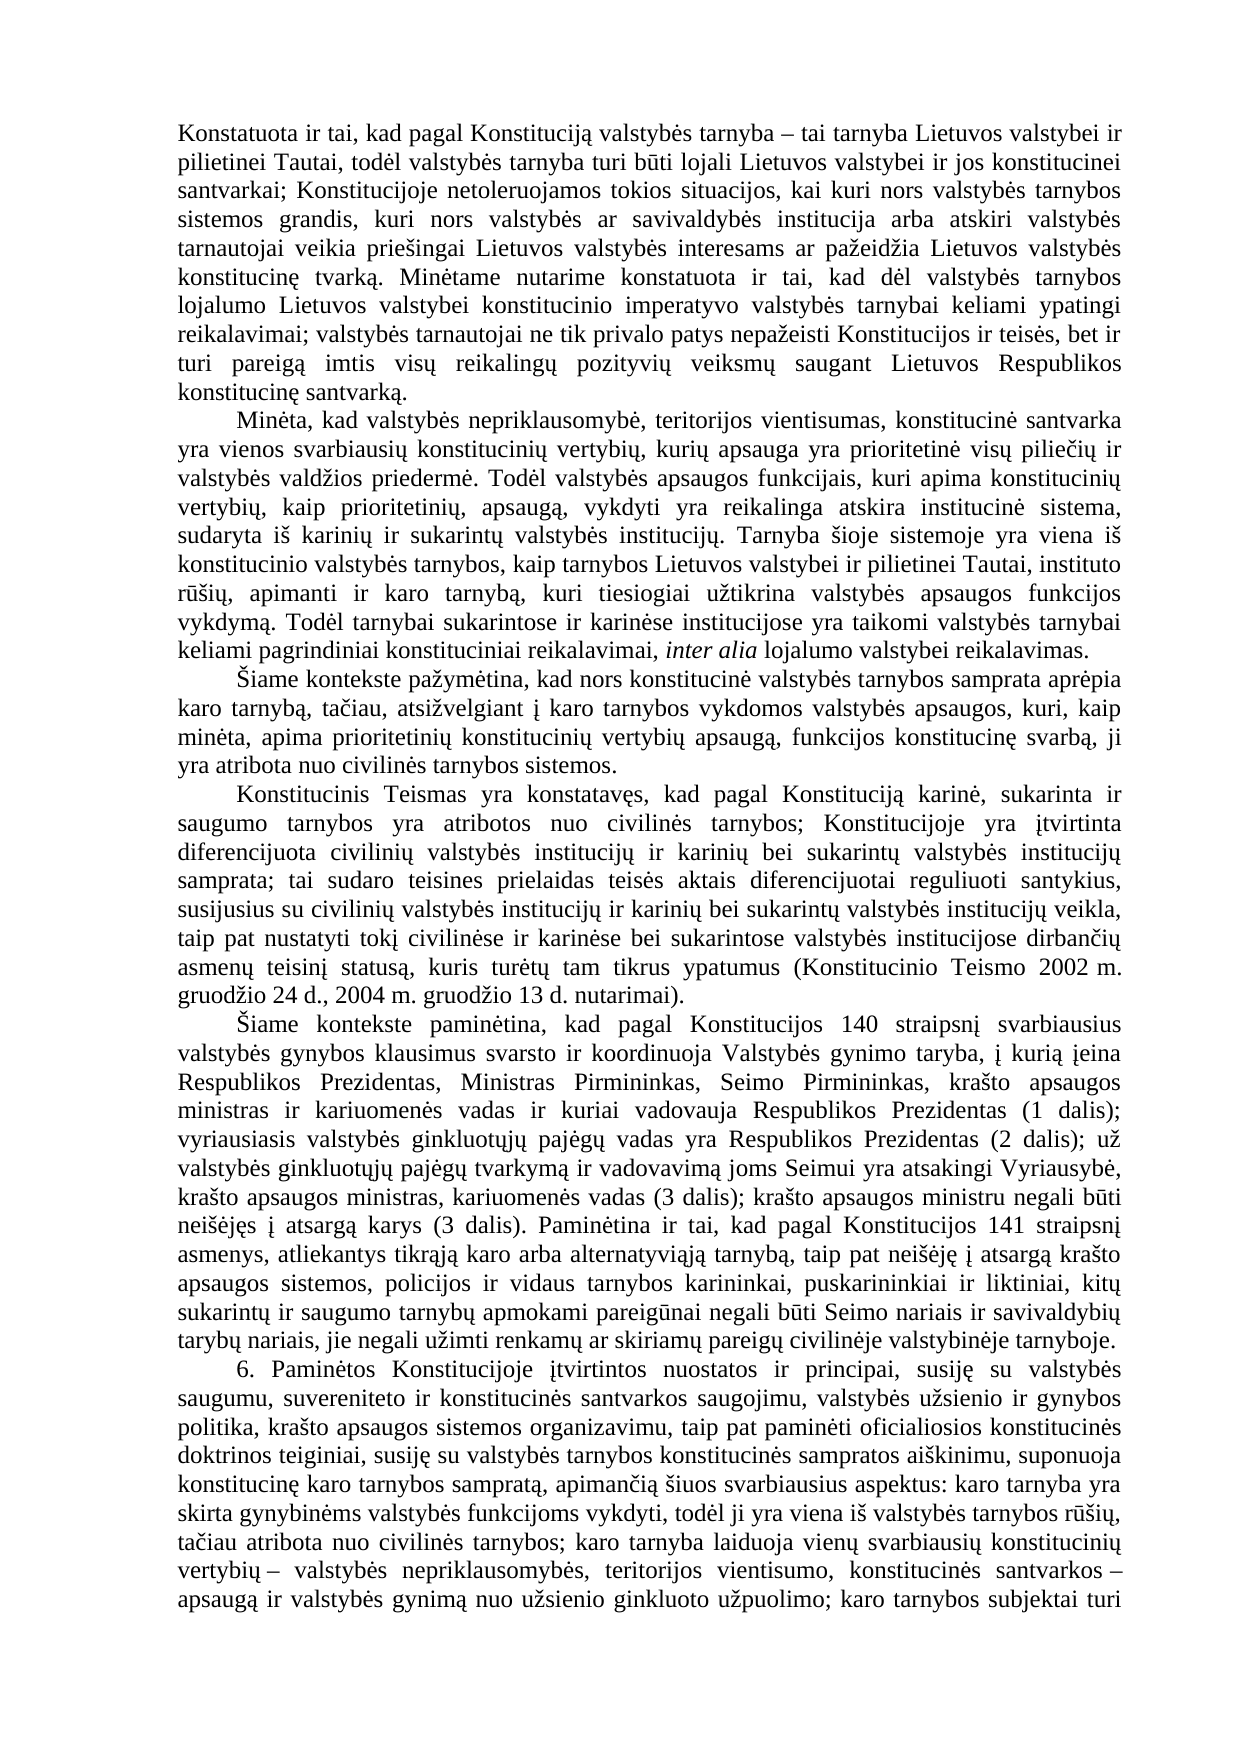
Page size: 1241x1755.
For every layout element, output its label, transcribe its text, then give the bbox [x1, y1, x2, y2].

text Šiame kontekste paminėtina, kad pagal Konstitucijos 140 straipsnį svarbiausius valstybės gynybos klausimus svarsto ir koordinuoja Valstybės gynimo taryba, į kurią įeina Respublikos Prezidentas, Ministras Pirmininkas, Seimo Pirmininkas, krašto apsaugos ministras ir kariuomenės vadas ir kuriai vadovauja Respublikos Prezidentas (1 dalis); vyriausiasis valstybės ginkluotųjų pajėgų vadas yra Respublikos Prezidentas (2 dalis); už valstybės ginkluotųjų pajėgų tvarkymą ir vadovavimą joms Seimui yra atsakingi Vyriausybė, krašto apsaugos ministras, kariuomenės vadas (3 dalis); krašto apsaugos ministru negali būti neišėjęs į atsargą karys (3 dalis). Paminėtina ir tai, kad pagal Konstitucijos 141 straipsnį asmenys, atliekantys tikrąją karo arba alternatyviąją tarnybą, taip pat neišėję į atsargą krašto apsaugos sistemos, policijos ir vidaus tarnybos karininkai, puskarininkiai ir liktiniai, kitų sukarintų ir saugumo tarnybų apmokami pareigūnai negali būti Seimo nariais ir savivaldybių tarybų nariais, jie negali užimti renkamų ar skiriamų pareigų civilinėje valstybinėje tarnyboje. [177, 1009, 1122, 1354]
text Minėta, kad valstybės nepriklausomybė, teritorijos vientisumas, konstitucinė santvarka yra vienos svarbiausių konstitucinių vertybių, kurių apsauga yra prioritetinė visų piliečių ir valstybės valdžios priedermė. Todėl valstybės apsaugos funkcijais, kuri apima konstitucinių vertybių, kaip prioritetinių, apsaugą, vykdyti yra reikalinga atskira institucinė sistema, sudaryta iš karinių ir sukarintų valstybės institucijų. Tarnyba šioje sistemoje yra viena iš konstitucinio valstybės tarnybos, kaip tarnybos Lietuvos valstybei ir pilietinei Tautai, instituto rūšių, apimanti ir karo tarnybą, kuri tiesiogiai užtikrina valstybės apsaugos funkcijos vykdymą. Todėl tarnybai sukarintose ir karinėse institucijose yra taikomi valstybės tarnybai keliami pagrindiniai konstituciniai reikalavimai, inter alia lojalumo valstybei reikalavimas. [177, 406, 1122, 664]
text Konstitucinis Teismas yra konstatavęs, kad pagal Konstituciją karinė, sukarinta ir saugumo tarnybos yra atribotos nuo civilinės tarnybos; Konstitucijoje yra įtvirtinta diferencijuota civilinių valstybės institucijų ir karinių bei sukarintų valstybės institucijų samprata; tai sudaro teisines prielaidas teisės aktais diferencijuotai reguliuoti santykius, susijusius su civilinių valstybės institucijų ir karinių bei sukarintų valstybės institucijų veikla, taip pat nustatyti tokį civilinėse ir karinėse bei sukarintose valstybės institucijose dirbančių asmenų teisinį statusą, kuris turėtų tam tikrus ypatumus (Konstitucinio Teismo 2002 m. gruodžio 24 d., 2004 m. gruodžio 13 d. nutarimai). [177, 779, 1122, 1009]
text Konstatuota ir tai, kad pagal Konstituciją valstybės tarnyba – tai tarnyba Lietuvos valstybei ir pilietinei Tautai, todėl valstybės tarnyba turi būti lojali Lietuvos valstybei ir jos konstitucinei santvarkai; Konstitucijoje netoleruojamos tokios situacijos, kai kuri nors valstybės tarnybos sistemos grandis, kuri nors valstybės ar savivaldybės institucija arba atskiri valstybės tarnautojai veikia priešingai Lietuvos valstybės interesams ar pažeidžia Lietuvos valstybės konstitucinę tvarką. Minėtame nutarime konstatuota ir tai, kad dėl valstybės tarnybos lojalumo Lietuvos valstybei konstitucinio imperatyvo valstybės tarnybai keliami ypatingi reikalavimai; valstybės tarnautojai ne tik privalo patys nepažeisti Konstitucijos ir teisės, bet ir turi pareigą imtis visų reikalingų pozityvių veiksmų saugant Lietuvos Respublikos konstitucinę santvarką. [177, 118, 1122, 406]
text 6. Paminėtos Konstitucijoje įtvirtintos nuostatos ir principai, susiję su valstybės saugumu, suvereniteto ir konstitucinės santvarkos saugojimu, valstybės užsienio ir gynybos politika, krašto apsaugos sistemos organizavimu, taip pat paminėti oficialiosios konstitucinės doktrinos teiginiai, susiję su valstybės tarnybos konstitucinės sampratos aiškinimu, suponuoja konstitucinę karo tarnybos sampratą, apimančią šiuos svarbiausius aspektus: karo tarnyba yra skirta gynybinėms valstybės funkcijoms vykdyti, todėl ji yra viena iš valstybės tarnybos rūšių, tačiau atribota nuo civilinės tarnybos; karo tarnyba laiduoja vienų svarbiausių konstitucinių vertybių – valstybės nepriklausomybės, teritorijos vientisumo, konstitucinės santvarkos – apsaugą ir valstybės gynimą nuo užsienio ginkluoto užpuolimo; karo tarnybos subjektai turi [177, 1354, 1122, 1613]
text Šiame kontekste pažymėtina, kad nors konstitucinė valstybės tarnybos samprata aprėpia karo tarnybą, tačiau, atsižvelgiant į karo tarnybos vykdomos valstybės apsaugos, kuri, kaip minėta, apima prioritetinių konstitucinių vertybių apsaugą, funkcijos konstitucinę svarbą, ji yra atribota nuo civilinės tarnybos sistemos. [177, 664, 1122, 779]
